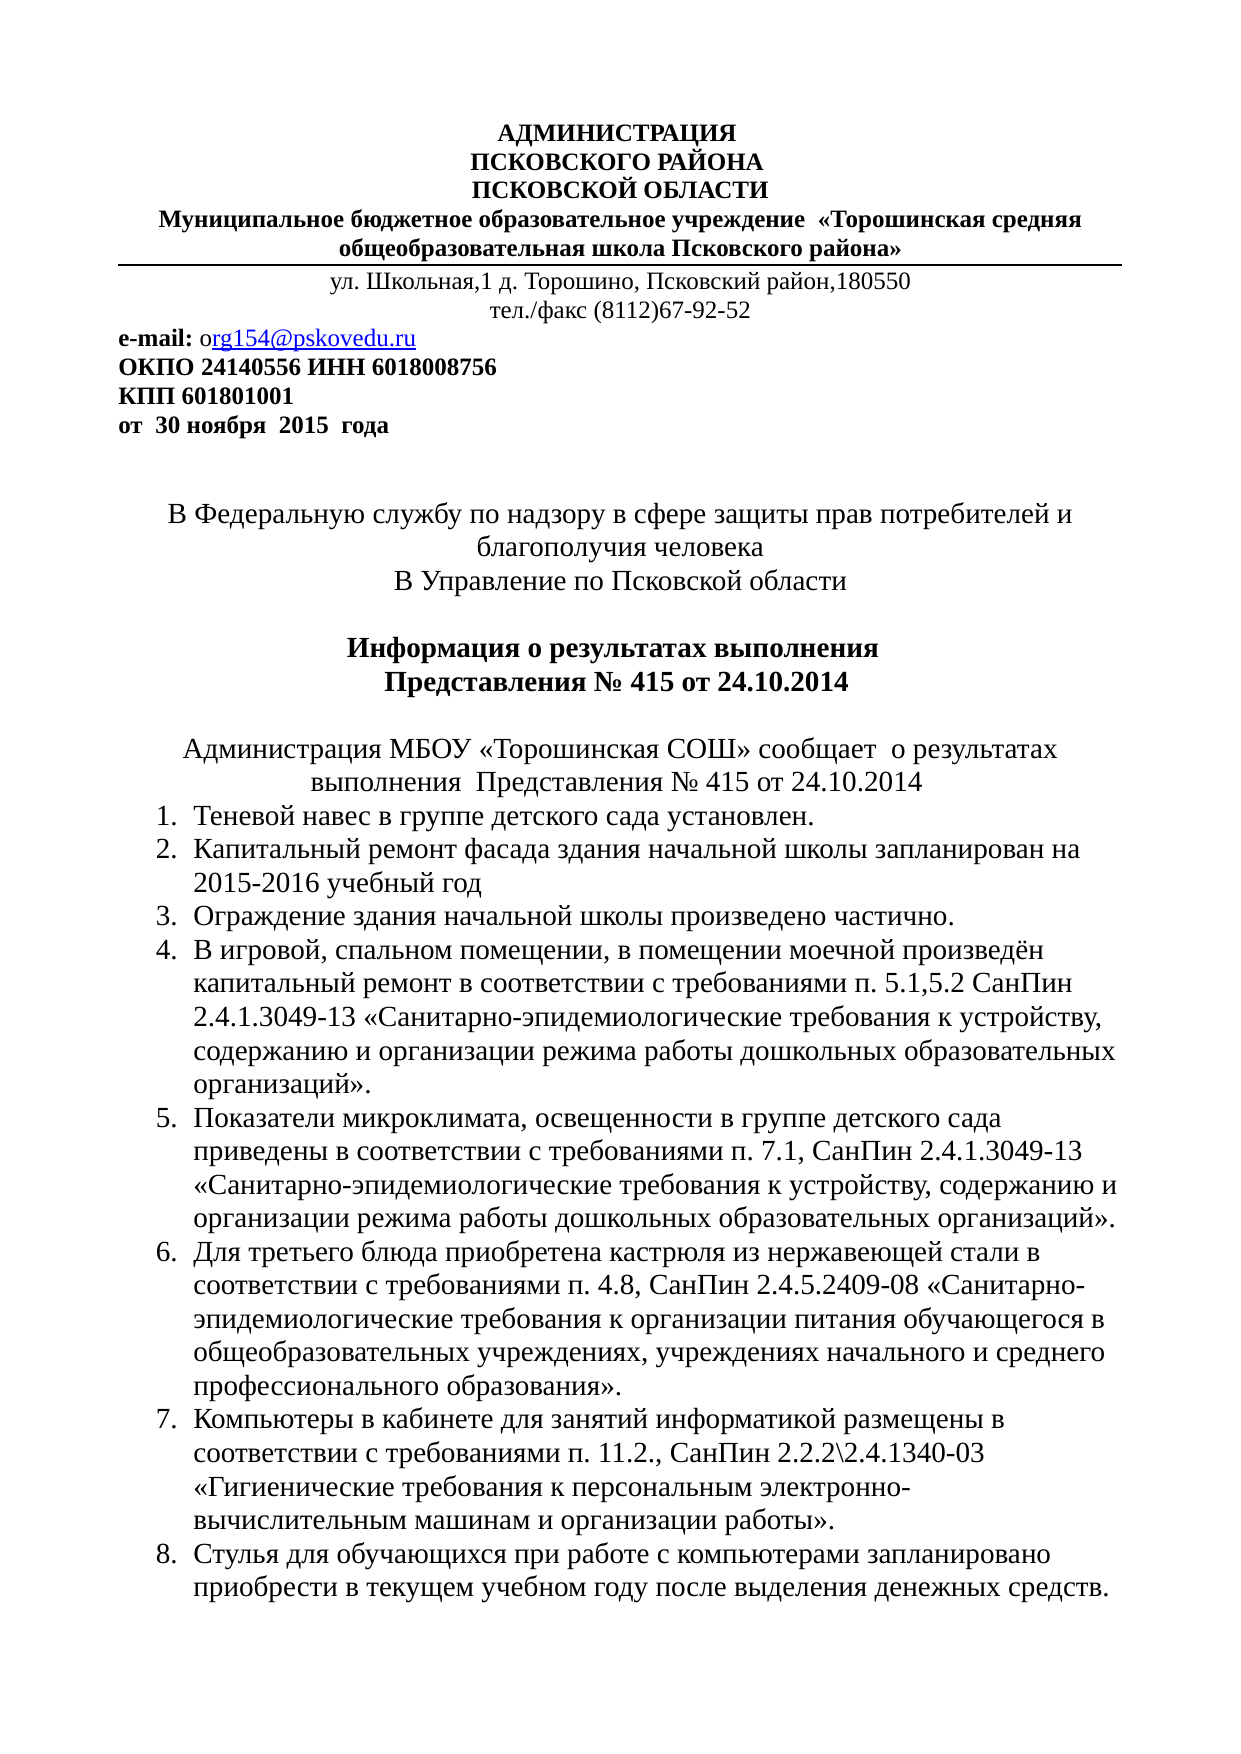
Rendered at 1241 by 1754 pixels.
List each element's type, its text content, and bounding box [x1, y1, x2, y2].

text e-mail: оrg154@pskovedu.ru [118, 323, 1122, 352]
text Информация о результатах выполнения [118, 630, 1122, 664]
text В Управление по Псковской области [118, 563, 1122, 597]
text Администрация МБОУ «Торошинская СОШ» сообщает о результатах выполнения Представления № 415 от 24.10.2014 [118, 731, 1122, 798]
text ПСКОВСКОГО РАЙОНА [118, 147, 1122, 176]
list Компьютеры в кабинете для занятий информатикой размещены в соответствии с требованиями п. 11.2., СанПин 2.2.2\2.4.1340-03 «Гигиенические требования к персональным электронно-вычислительным машинам и организации работы». [156, 1402, 1122, 1536]
list Показатели микроклимата, освещенности в группе детского сада приведены в соответствии с требованиями п. 7.1, СанПин 2.4.1.3049-13 «Санитарно-эпидемиологические требования к устройству, содержанию и организации режима работы дошкольных образовательных организаций». [156, 1100, 1122, 1234]
list Ограждение здания начальной школы произведено частично. [156, 898, 1122, 932]
text ПСКОВСКОЙ ОБЛАСТИ [118, 176, 1122, 204]
list Для третьего блюда приобретена кастрюля из нержавеющей стали в соответствии с требованиями п. 4.8, СанПин 2.4.5.2409-08 «Санитарно-эпидемиологические требования к организации питания обучающегося в общеобразовательных учреждениях, учреждениях начального и среднего профессионального образования». [156, 1234, 1122, 1402]
text АДМИНИСТРАЦИЯ [118, 118, 1122, 147]
text от 30 ноября 2015 года [118, 410, 1122, 438]
list Капитальный ремонт фасада здания начальной школы запланирован на 2015-2016 учебный год [156, 831, 1122, 898]
text Представления № 415 от 24.10.2014 [118, 664, 1122, 697]
text ОКПО 24140556 ИНН 6018008756 [118, 352, 1122, 381]
list В игровой, спальном помещении, в помещении моечной произведён капитальный ремонт в соответствии с требованиями п. 5.1,5.2 СанПин 2.4.1.3049-13 «Санитарно-эпидемиологические требования к устройству, содержанию и организации режима работы дошкольных образовательных организаций». [156, 932, 1122, 1100]
list Теневой навес в группе детского сада установлен. [156, 798, 1122, 831]
text ул. Школьная,1 д. Торошино, Псковский район,180550 [118, 266, 1122, 295]
text В Федеральную службу по надзору в сфере защиты прав потребителей и благополучия человека [118, 496, 1122, 563]
text тел./факс (8112)67-92-52 [118, 295, 1122, 323]
list Стулья для обучающихся при работе с компьютерами запланировано приобрести в текущем учебном году после выделения денежных средств. [156, 1536, 1122, 1603]
text Муниципальное бюджетное образовательное учреждение «Торошинская средняя общеобразовательная школа Псковского района» [118, 204, 1122, 264]
text КПП 601801001 [118, 381, 1122, 410]
